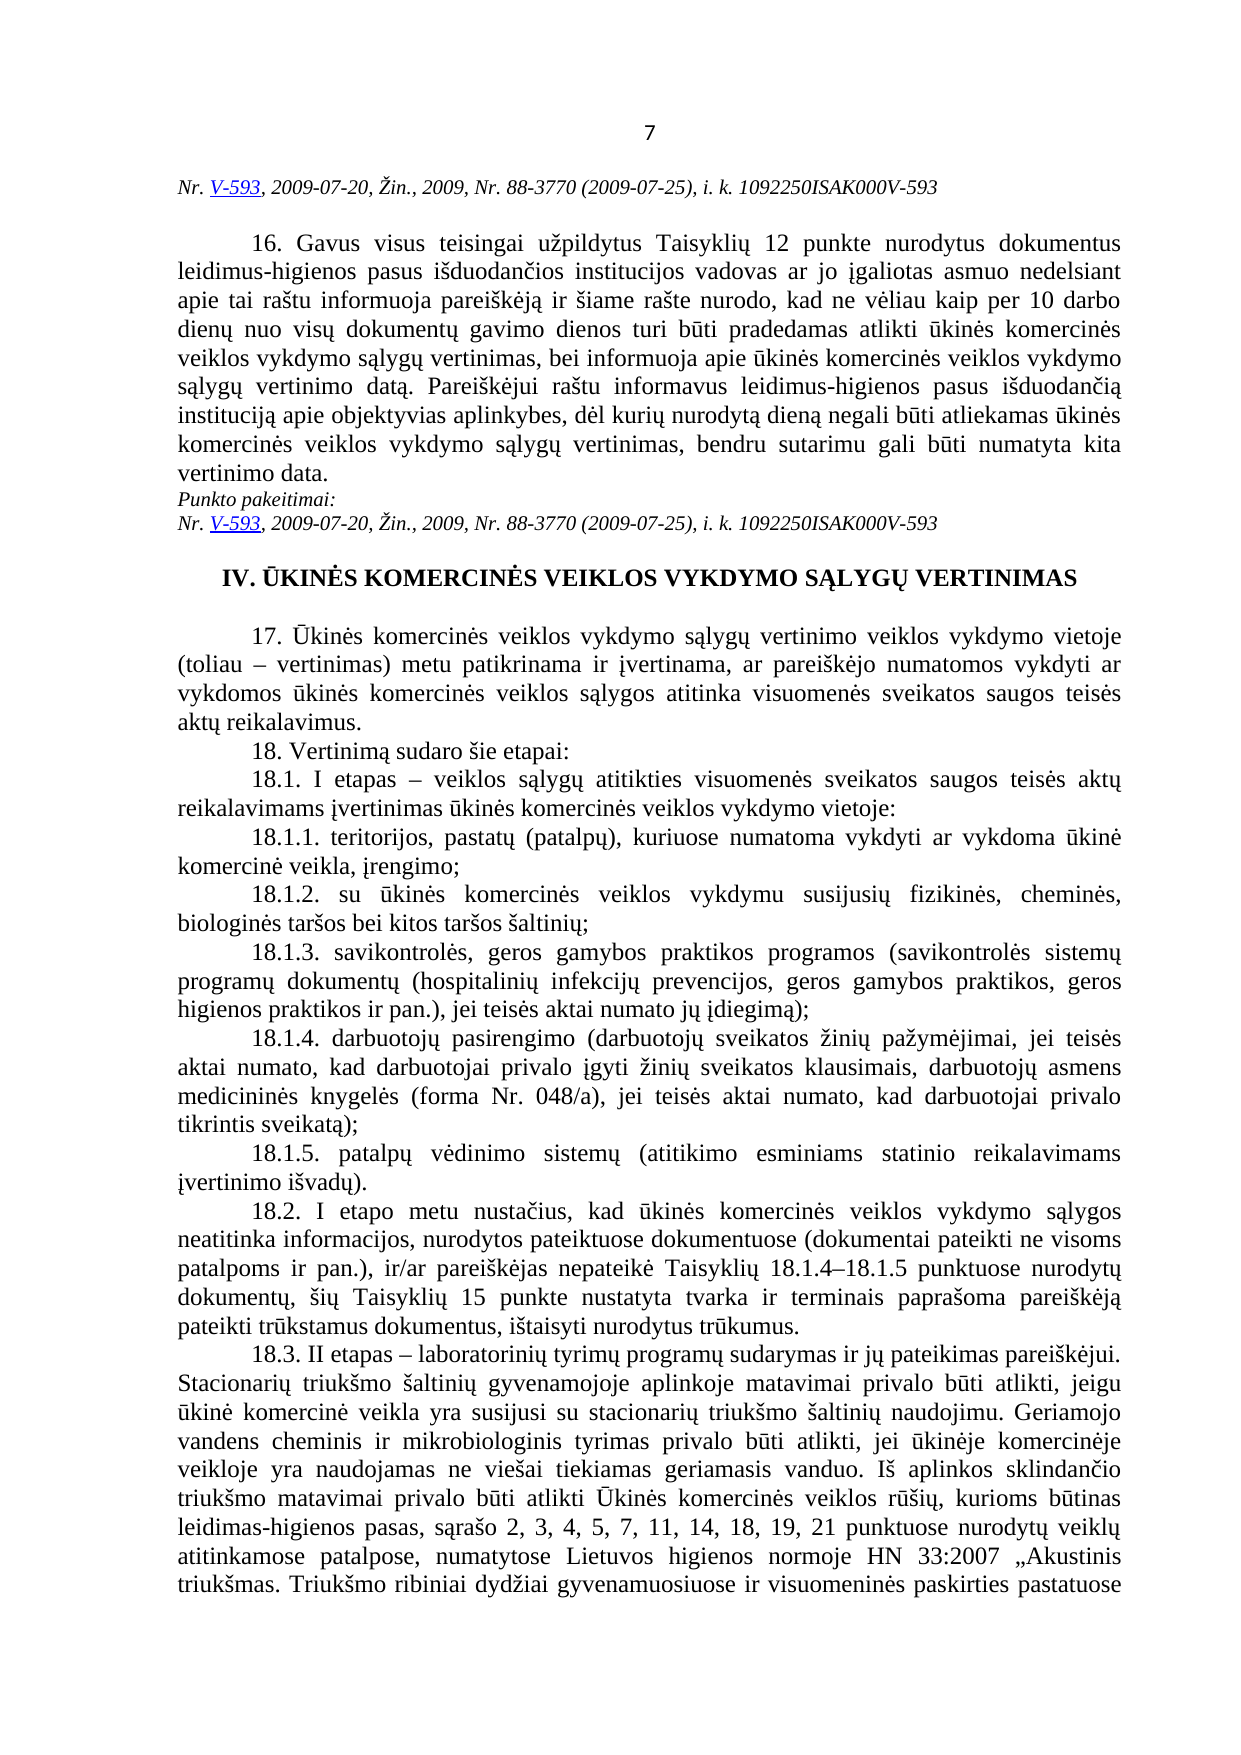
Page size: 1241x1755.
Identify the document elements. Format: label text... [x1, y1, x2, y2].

text 18.1.5. patalpų vėdinimo sistemų (atitikimo esminiams statinio reikalavimams įvertinimo išvadų). [177, 1138, 1122, 1196]
text 18.1.2. su ūkinės komercinės veiklos vykdymu susijusių fizikinės, cheminės, biologinės taršos bei kitos taršos šaltinių; [177, 879, 1122, 937]
text 18.2. I etapo metu nustačius, kad ūkinės komercinės veiklos vykdymo sąlygos neatitinka informacijos, nurodytos pateiktuose dokumentuose (dokumentai pateikti ne visoms patalpoms ir pan.), ir/ar pareiškėjas nepateikė Taisyklių 18.1.4–18.1.5 punktuose nurodytų dokumentų, šių Taisyklių 15 punkte nustatyta tvarka ir terminais paprašoma pareiškėją pateikti trūkstamus dokumentus, ištaisyti nurodytus trūkumus. [177, 1196, 1122, 1339]
text 18.1.4. darbuotojų pasirengimo (darbuotojų sveikatos žinių pažymėjimai, jei teisės aktai numato, kad darbuotojai privalo įgyti žinių sveikatos klausimais, darbuotojų asmens medicininės knygelės (forma Nr. 048/a), jei teisės aktai numato, kad darbuotojai privalo tikrintis sveikatą); [177, 1023, 1122, 1138]
text 16. Gavus visus teisingai užpildytus Taisyklių 12 punkte nurodytus dokumentus leidimus-higienos pasus išduodančios institucijos vadovas ar jo įgaliotas asmuo nedelsiant apie tai raštu informuoja pareiškėją ir šiame rašte nurodo, kad ne vėliau kaip per 10 darbo dienų nuo visų dokumentų gavimo dienos turi būti pradedamas atlikti ūkinės komercinės veiklos vykdymo sąlygų vertinimas, bei informuoja apie ūkinės komercinės veiklos vykdymo sąlygų vertinimo datą. Pareiškėjui raštu informavus leidimus-higienos pasus išduodančią instituciją apie objektyvias aplinkybes, dėl kurių nurodytą dieną negali būti atliekamas ūkinės komercinės veiklos vykdymo sąlygų vertinimas, bendru sutarimu gali būti numatyta kita vertinimo data. [177, 228, 1122, 486]
text 17. Ūkinės komercinės veiklos vykdymo sąlygų vertinimo veiklos vykdymo vietoje (toliau – vertinimas) metu patikrinama ir įvertinama, ar pareiškėjo numatomos vykdyti ar vykdomos ūkinės komercinės veiklos sąlygos atitinka visuomenės sveikatos saugos teisės aktų reikalavimus. [177, 621, 1122, 736]
text IV. ŪKINĖS KOMERCINĖS VEIKLOS VYKDYMO SĄLYGŲ VERTINIMAS [177, 563, 1122, 592]
text 18.1.3. savikontrolės, geros gamybos praktikos programos (savikontrolės sistemų programų dokumentų (hospitalinių infekcijų prevencijos, geros gamybos praktikos, geros higienos praktikos ir pan.), jei teisės aktai numato jų įdiegimą); [177, 937, 1122, 1023]
text Nr. V-593, 2009-07-20, Žin., 2009, Nr. 88-3770 (2009-07-25), i. k. 1092250ISAK000V-593 [177, 175, 1122, 199]
text 18.1. I etapas – veiklos sąlygų atitikties visuomenės sveikatos saugos teisės aktų reikalavimams įvertinimas ūkinės komercinės veiklos vykdymo vietoje: [177, 764, 1122, 822]
text 18.3. II etapas – laboratorinių tyrimų programų sudarymas ir jų pateikimas pareiškėjui. Stacionarių triukšmo šaltinių gyvenamojoje aplinkoje matavimai privalo būti atlikti, jeigu ūkinė komercinė veikla yra susijusi su stacionarių triukšmo šaltinių naudojimu. Geriamojo vandens cheminis ir mikrobiologinis tyrimas privalo būti atlikti, jei ūkinėje komercinėje veikloje yra naudojamas ne viešai tiekiamas geriamasis vanduo. Iš aplinkos sklindančio triukšmo matavimai privalo būti atlikti Ūkinės komercinės veiklos rūšių, kurioms būtinas leidimas-higienos pasas, sąrašo 2, 3, 4, 5, 7, 11, 14, 18, 19, 21 punktuose nurodytų veiklų atitinkamose patalpose, numatytose Lietuvos higienos normoje HN 33:2007 „Akustinis triukšmas. Triukšmo ribiniai dydžiai gyvenamuosiuose ir visuomeninės paskirties pastatuose [177, 1339, 1122, 1598]
text Nr. V-593, 2009-07-20, Žin., 2009, Nr. 88-3770 (2009-07-25), i. k. 1092250ISAK000V-593 [177, 511, 1122, 534]
text Punkto pakeitimai: [177, 486, 1122, 511]
text 18. Vertinimą sudaro šie etapai: [177, 736, 1122, 764]
text 18.1.1. teritorijos, pastatų (patalpų), kuriuose numatoma vykdyti ar vykdoma ūkinė komercinė veikla, įrengimo; [177, 822, 1122, 879]
